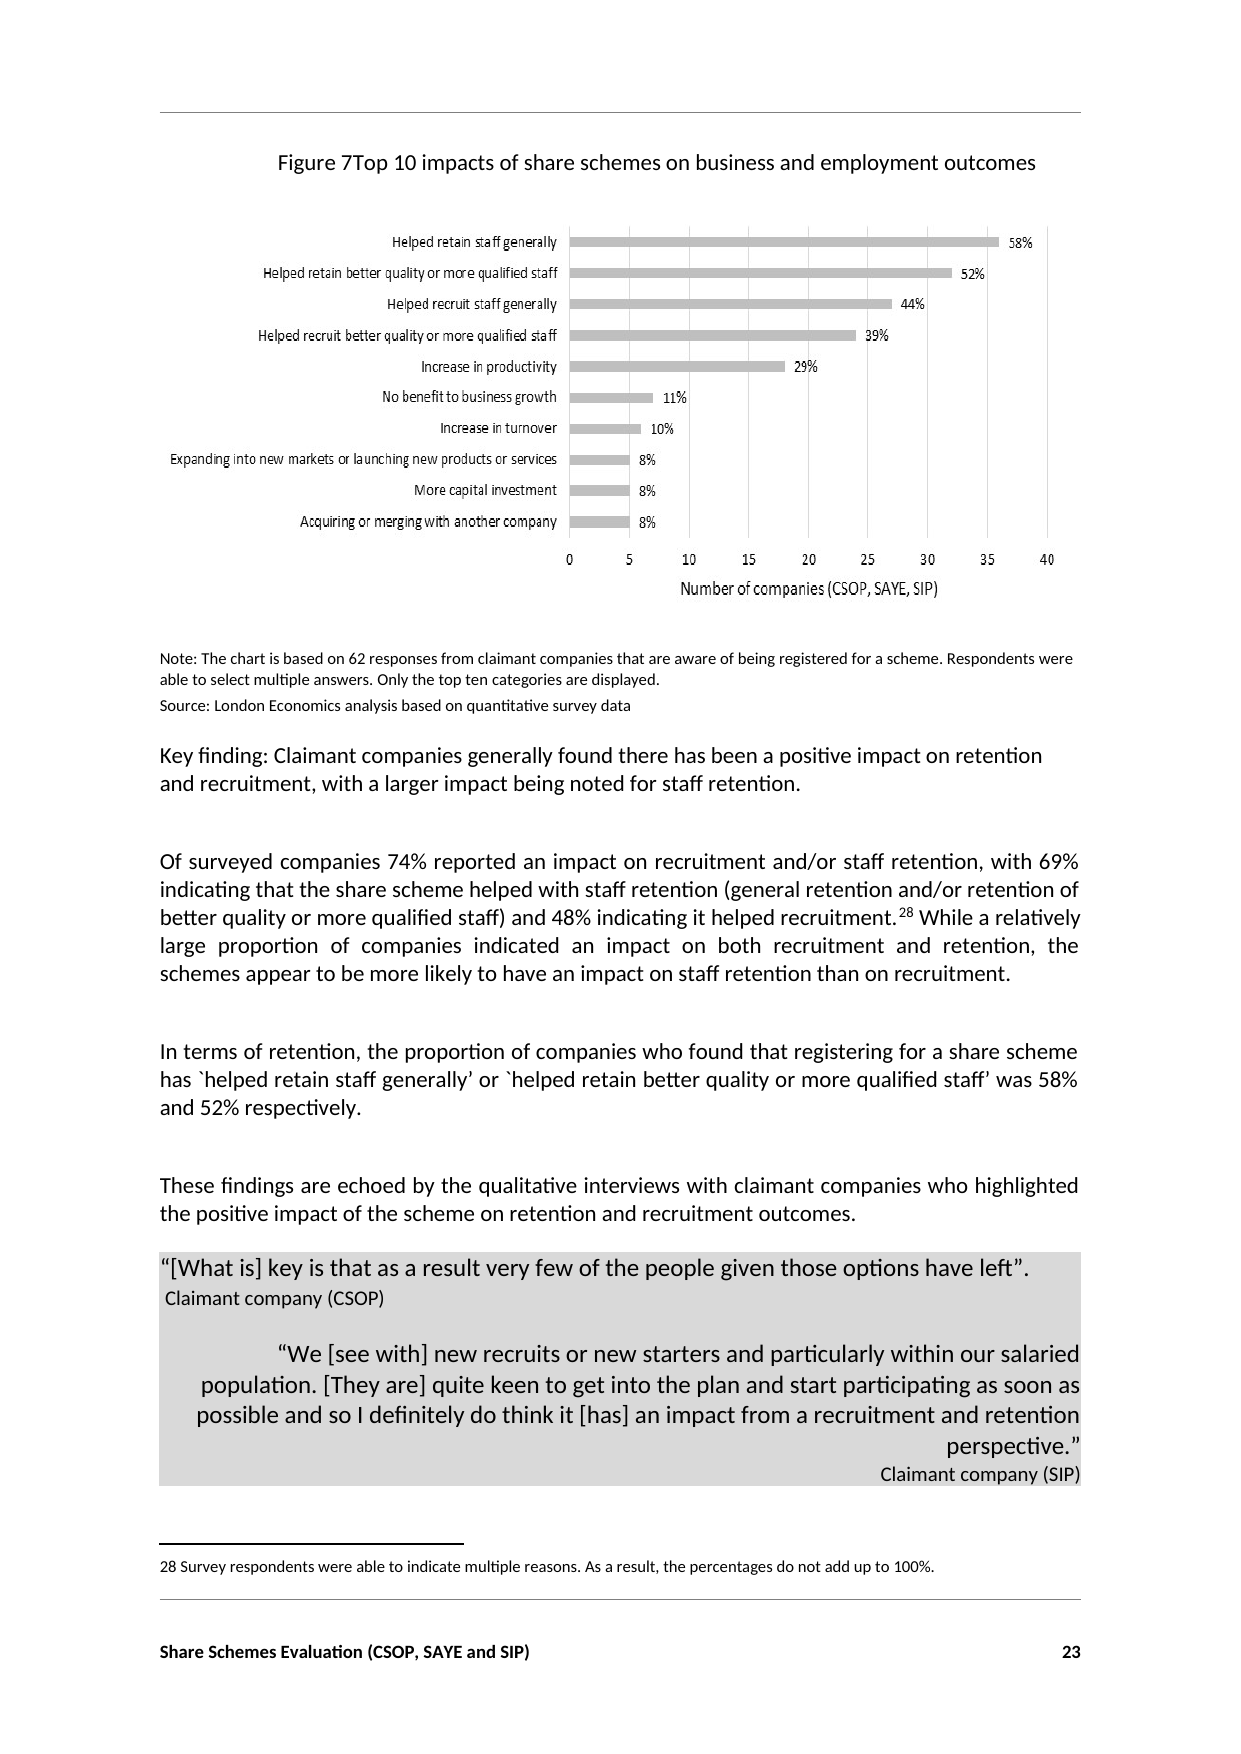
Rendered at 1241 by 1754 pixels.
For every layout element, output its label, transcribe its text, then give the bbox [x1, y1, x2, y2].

text These findings are echoed by the qualitative interviews with claimant companies who highlighted the positive impact of the scheme on retention and recruitment outcomes. [159, 1171, 1081, 1227]
text Survey respondents were able to indicate multiple reasons. As a result, the percentages do not add up to 100%. [159, 1556, 1081, 1576]
subtitle Key finding: Claimant companies generally found there has been a positive impact on retention and recruitment, with a larger impact being noted for staff retention. [159, 741, 1081, 797]
text Of surveyed companies 74% reported an impact on recruitment and/or staff retention, with 69% indicating that the share scheme helped with staff retention (general retention and/or retention of better quality or more qualified staff) and 48% indicating it helped recruitment. While a relatively large proportion of companies indicated an impact on both recruitment and retention, the schemes appear to be more likely to have an impact on staff retention than on recruitment. [159, 847, 1081, 987]
text Claimant company (SIP) [159, 1461, 1081, 1486]
title Top 10 impacts of share schemes on business and employment outcomes [278, 148, 1081, 176]
text Source: London Economics analysis based on quantitative survey data [159, 696, 1081, 716]
text Claimant company (CSOP) [159, 1283, 1081, 1311]
text “[What is] key is that as a result very few of the people given those options have left”. [159, 1252, 1081, 1283]
text “We [see with] new recruits or new starters and particularly within our salaried population. [They are] quite keen to get into the plan and start participating as soon as possible and so I definitely do think it [has] an impact from a recruitment and retention perspective.” [159, 1339, 1081, 1461]
text Note: The chart is based on 62 responses from claimant companies that are aware of being registered for a scheme. Respondents were able to select multiple answers. Only the top ten categories are displayed. [159, 649, 1081, 689]
text In terms of retention, the proportion of companies who found that registering for a share scheme has `helped retain staff generally’ or `helped retain better quality or more qualified staff’ was 58% and 52% respectively. [159, 1037, 1081, 1121]
